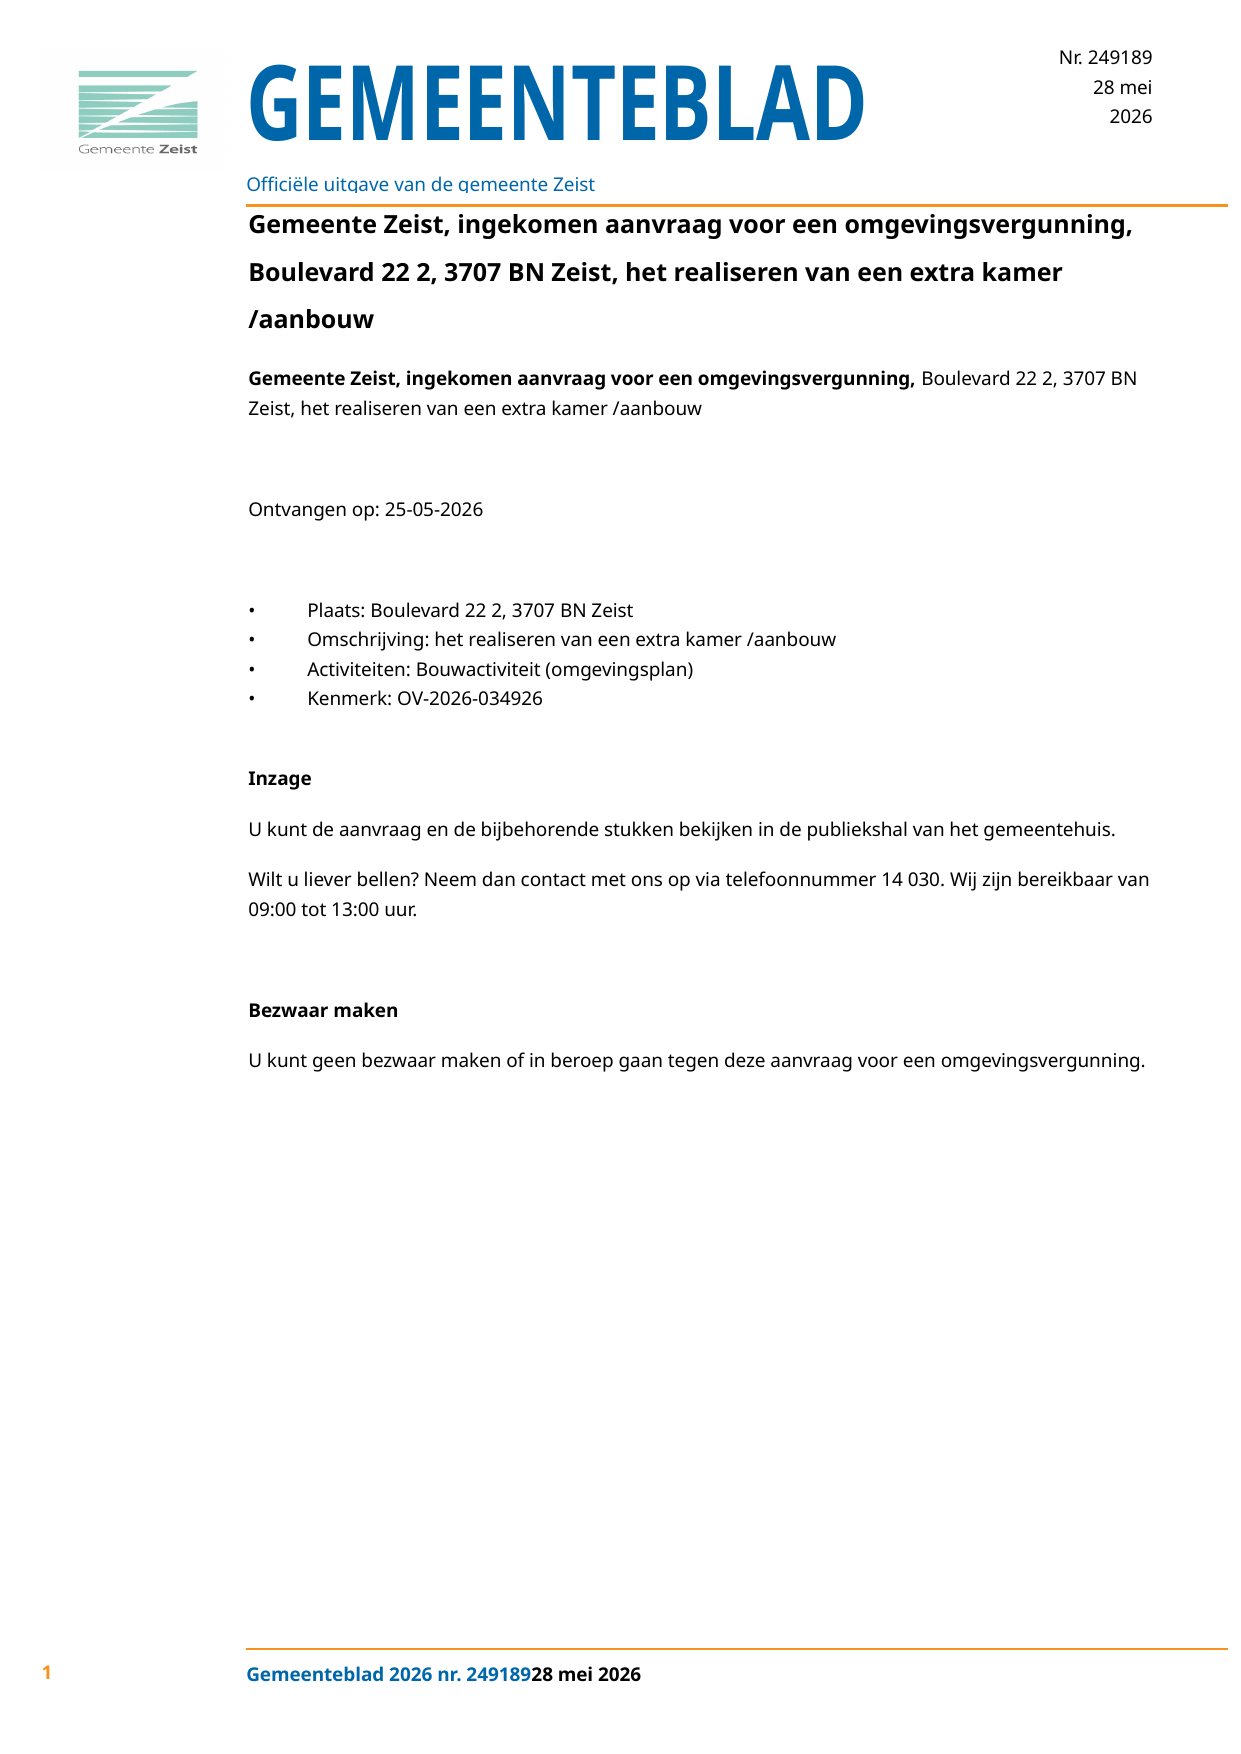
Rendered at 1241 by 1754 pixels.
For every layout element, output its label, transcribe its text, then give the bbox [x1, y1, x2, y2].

picture [41, 47, 231, 172]
text Gemeente Zeist, ingekomen aanvraag voor een omgevingsvergunning, Boulevard 22 2, 3707 BN Zeist, het realiseren van een extra kamer /aanbouw [248, 207, 1152, 336]
text Inzage [248, 766, 1152, 791]
text U kunt geen bezwaar maken of in beroep gaan tegen deze aanvraag voor een omgevingsvergunning. [248, 1047, 1152, 1073]
text Ontvangen op: 25-05-2026 [248, 496, 1152, 522]
list Plaats: Boulevard 22 2, 3707 BN Zeist [248, 597, 1152, 622]
text U kunt de aanvraag en de bijbehorende stukken bekijken in de publiekshal van het gemeentehuis. [248, 816, 1152, 842]
list Kenmerk: OV-2026-034926 [248, 686, 1152, 711]
text Bezwaar maken [248, 997, 1152, 1022]
text Gemeente Zeist, ingekomen aanvraag voor een omgevingsvergunning, Boulevard 22 2, 3707 BN Zeist, het realiseren van een extra kamer /aanbouw [248, 366, 1152, 421]
text Wilt u liever bellen? Neem dan contact met ons op via telefoonnummer 14 030. Wij zijn bereikbaar van 09:00 tot 13:00 uur. [248, 866, 1152, 922]
list Omschrijving: het realiseren van een extra kamer /aanbouw [248, 626, 1152, 652]
list Activiteiten: Bouwactiviteit (omgevingsplan) [248, 656, 1152, 682]
